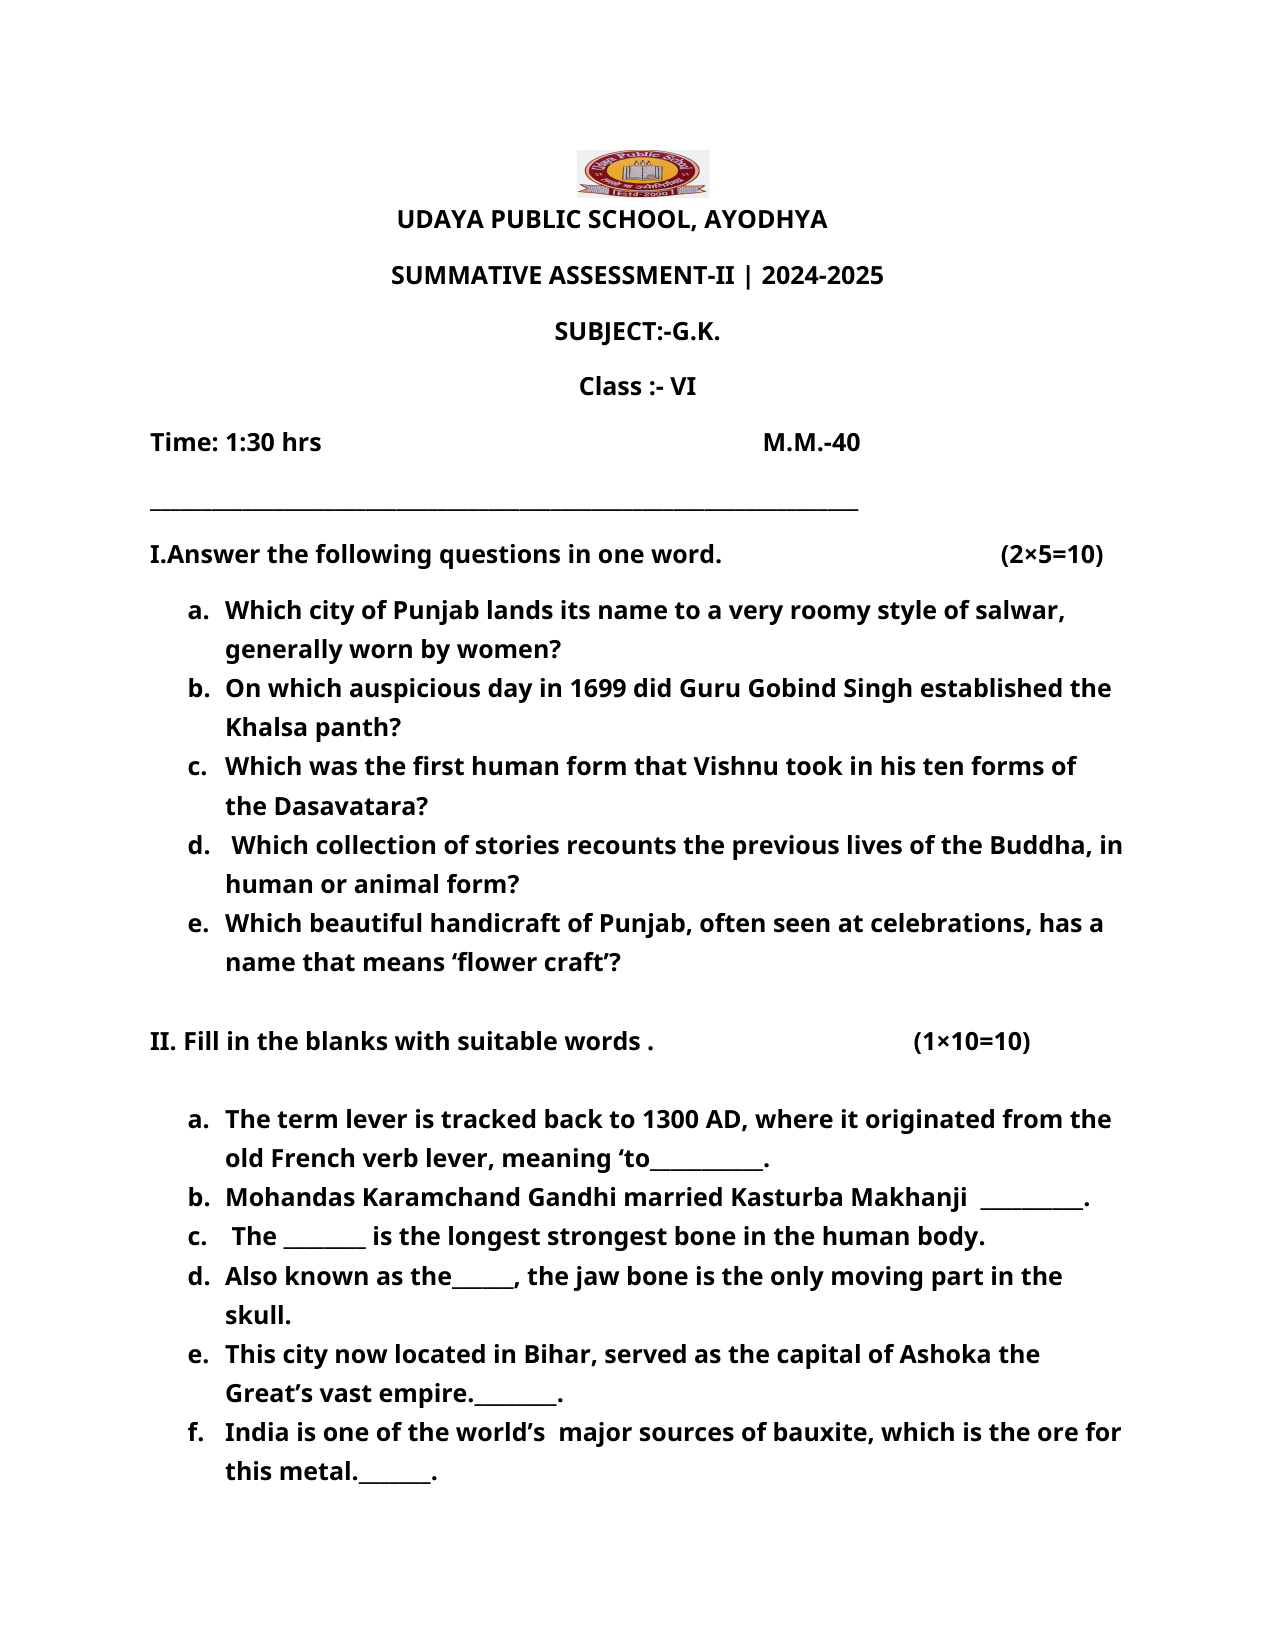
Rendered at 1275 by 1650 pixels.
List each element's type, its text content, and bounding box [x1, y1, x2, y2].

list On which auspicious day in 1699 did Guru Gobind Singh established the Khalsa panth? [187, 671, 1125, 744]
text I.Answer the following questions in one word. (2×5=10) [150, 537, 1125, 571]
text II. Fill in the blanks with suitable words . (1×10=10) [150, 1023, 1125, 1057]
list Also known as the______, the jaw bone is the only moving part in the skull. [187, 1258, 1125, 1331]
text Time: 1:30 hrs M.M.-40 [150, 425, 1125, 459]
text Class :- VI [150, 369, 1125, 403]
list Which collection of stories recounts the previous lives of the Buddha, in human or animal form? [187, 827, 1125, 901]
text _____________________________________________________________________ [150, 481, 1125, 515]
picture [576, 150, 710, 198]
text SUBJECT:-G.K. [150, 313, 1125, 347]
list This city now located in Bihar, served as the capital of Ashoka the Great’s vast empire.________. [187, 1337, 1125, 1410]
text UDAYA PUBLIC SCHOOL, AYODHYA [150, 202, 1125, 236]
list India is one of the world’s major sources of bauxite, which is the ore for this metal._______. [187, 1415, 1125, 1488]
text SUMMATIVE ASSESSMENT-II | 2024-2025 [150, 257, 1125, 291]
list Which beautiful handicraft of Punjab, often seen at celebrations, has a name that means ‘flower craft’? [187, 906, 1125, 979]
list Mohandas Karamchand Gandhi married Kasturba Makhanji __________. [187, 1180, 1125, 1214]
list Which city of Punjab lands its name to a very roomy style of salwar, generally worn by women? [187, 592, 1125, 666]
list Which was the first human form that Vishnu took in his ten forms of the Dasavatara? [187, 749, 1125, 822]
list The term lever is tracked back to 1300 AD, where it originated from the old French verb lever, meaning ‘to___________. [187, 1102, 1125, 1175]
list The ________ is the longest strongest bone in the human body. [187, 1219, 1125, 1253]
